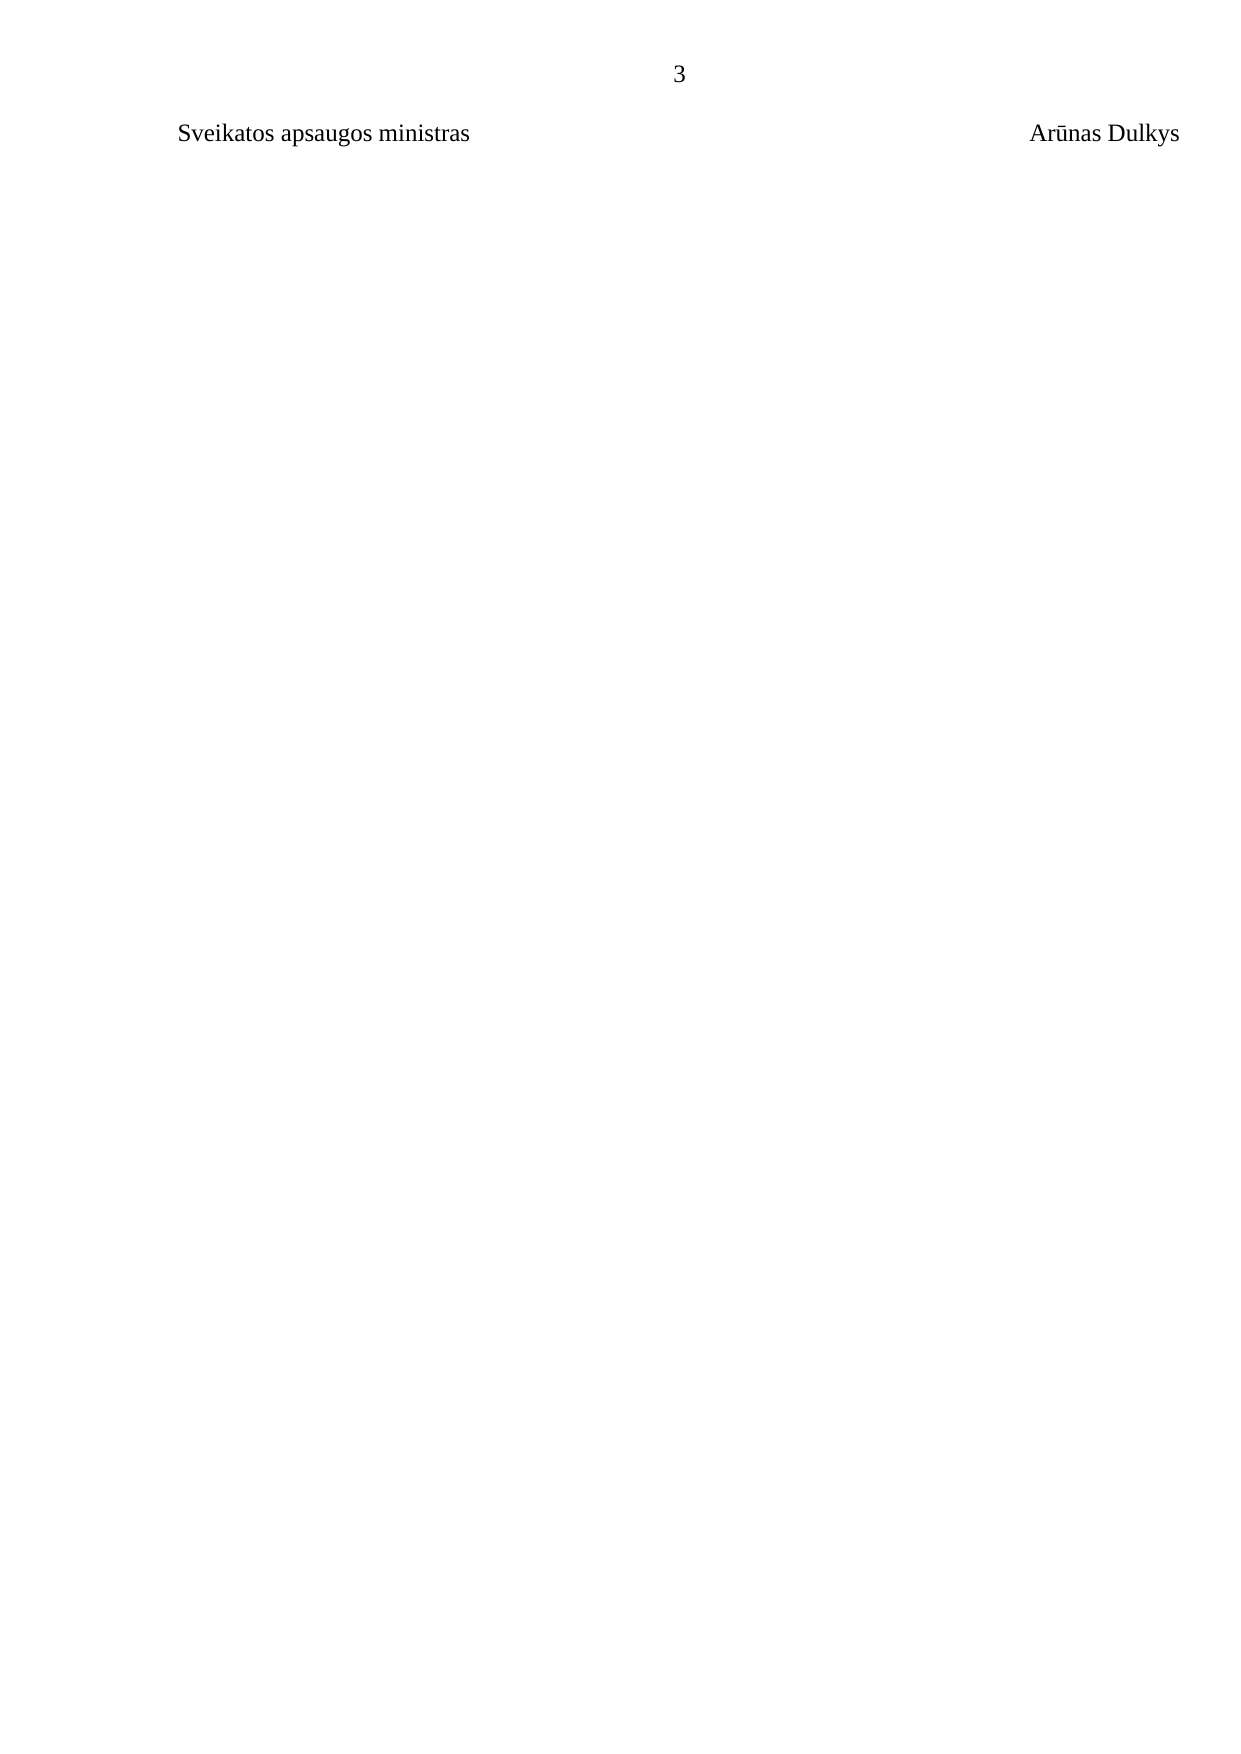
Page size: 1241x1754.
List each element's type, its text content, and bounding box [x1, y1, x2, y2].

text Sveikatos apsaugos ministras Arūnas Dulkys [177, 118, 1181, 147]
